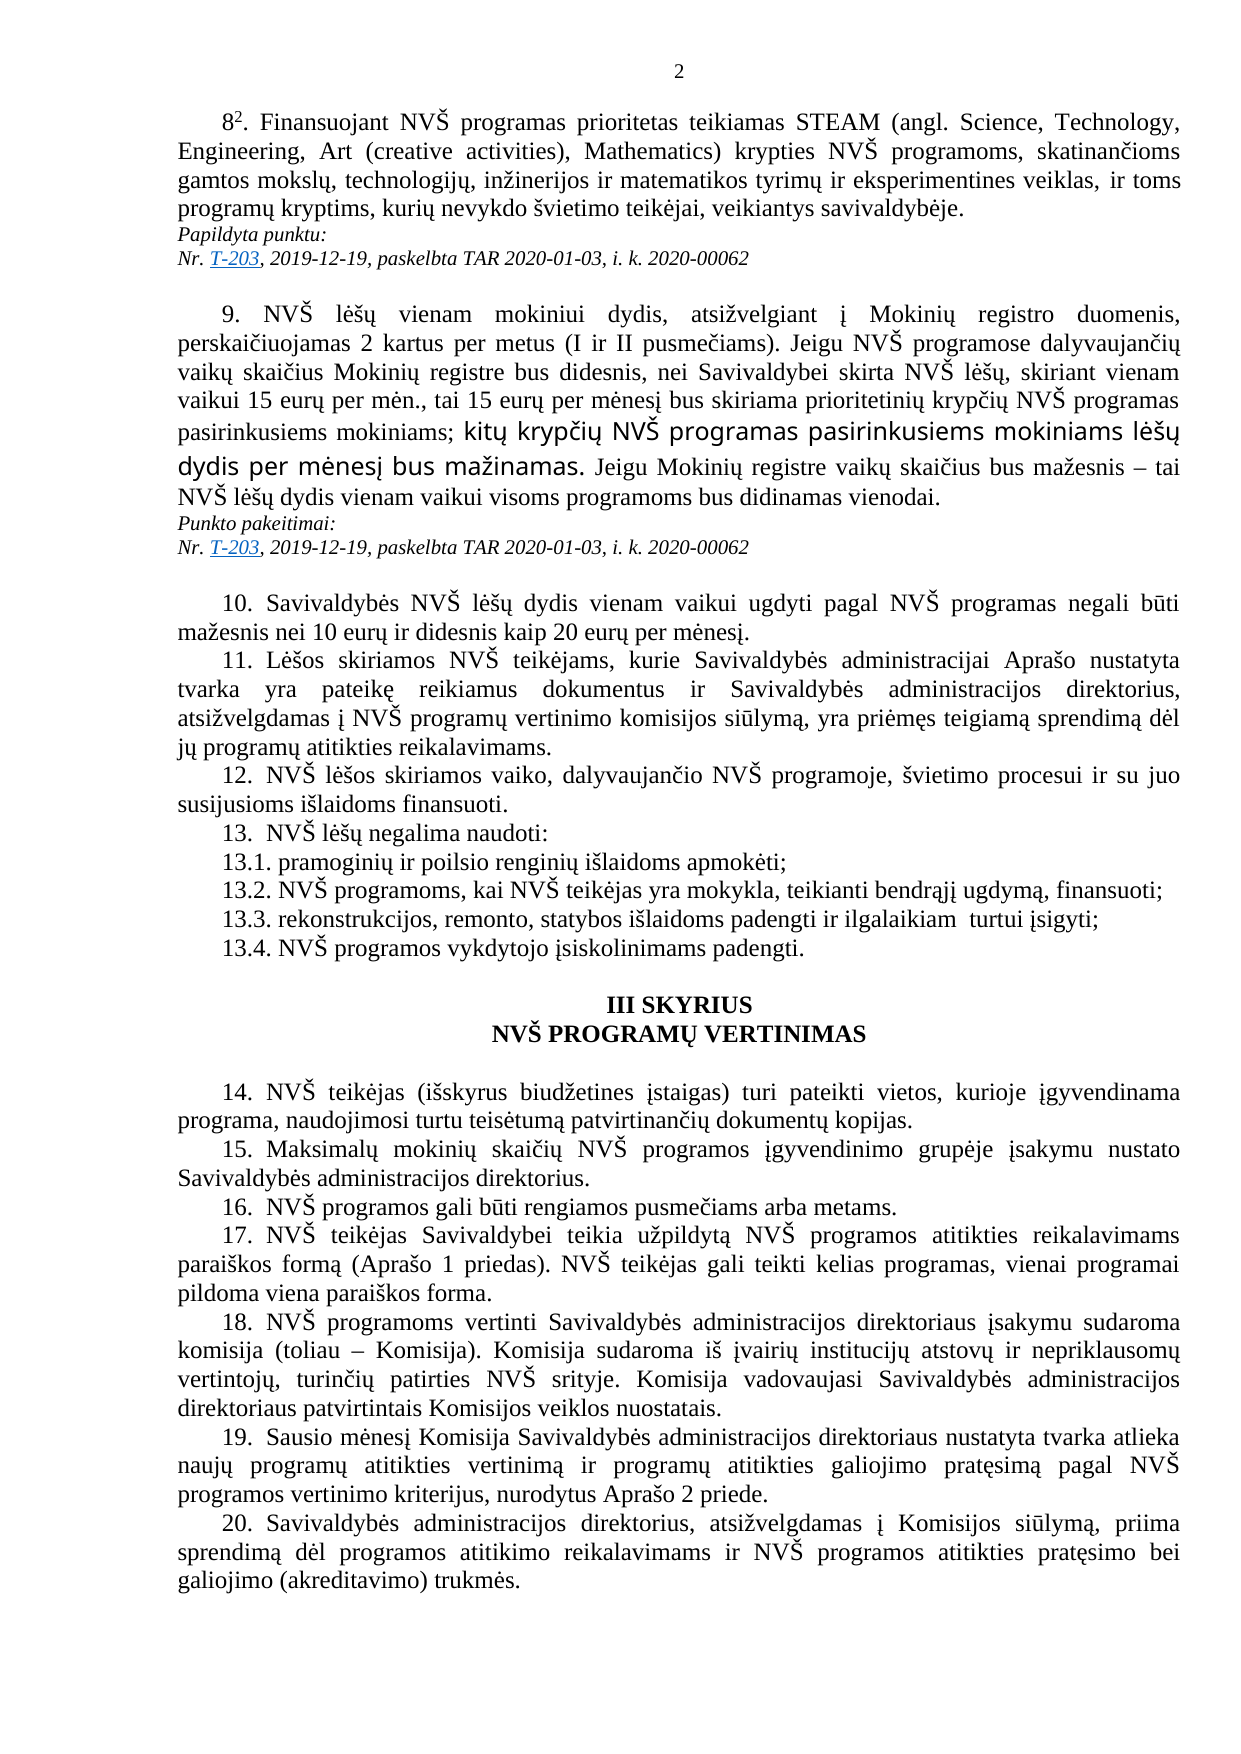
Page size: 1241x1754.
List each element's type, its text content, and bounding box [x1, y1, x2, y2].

text 13.3. rekonstrukcijos, remonto, statybos išlaidoms padengti ir ilgalaikiam turtui įsigyti; [222, 904, 1181, 933]
text 13.1. pramoginių ir poilsio renginių išlaidoms apmokėti; [222, 847, 1181, 875]
text 20. Savivaldybės administracijos direktorius, atsižvelgdamas į Komisijos siūlymą, priima sprendimą dėl programos atitikimo reikalavimams ir NVŠ programos atitikties pratęsimo bei galiojimo (akreditavimo) trukmės. [177, 1508, 1181, 1594]
text 13.2. NVŠ programoms, kai NVŠ teikėjas yra mokykla, teikianti bendrąjį ugdymą, finansuoti; [222, 875, 1181, 904]
text 82. Finansuojant NVŠ programas prioritetas teikiamas STEAM (angl. Science, Technology, Engineering, Art (creative activities), Mathematics) krypties NVŠ programoms, skatinančioms gamtos mokslų, technologijų, inžinerijos ir matematikos tyrimų ir eksperimentines veiklas, ir toms programų kryptims, kurių nevykdo švietimo teikėjai, veikiantys savivaldybėje. [177, 107, 1181, 222]
text 10. Savivaldybės NVŠ lėšų dydis vienam vaikui ugdyti pagal NVŠ programas negali būti mažesnis nei 10 eurų ir didesnis kaip 20 eurų per mėnesį. [177, 588, 1181, 645]
text 18. NVŠ programoms vertinti Savivaldybės administracijos direktoriaus įsakymu sudaroma komisija (toliau – Komisija). Komisija sudaroma iš įvairių institucijų atstovų ir nepriklausomų vertintojų, turinčių patirties NVŠ srityje. Komisija vadovaujasi Savivaldybės administracijos direktoriaus patvirtintais Komisijos veiklos nuostatais. [177, 1307, 1181, 1422]
text 15. Maksimalų mokinių skaičių NVŠ programos įgyvendinimo grupėje įsakymu nustato Savivaldybės administracijos direktorius. [177, 1134, 1181, 1192]
text NVŠ PROGRAMŲ VERTINIMAS [177, 1019, 1181, 1048]
text Nr. T-203, 2019-12-19, paskelbta TAR 2020-01-03, i. k. 2020-00062 [177, 246, 1181, 270]
text 9. NVŠ lėšų vienam mokiniui dydis, atsižvelgiant į Mokinių registro duomenis, perskaičiuojamas 2 kartus per metus (I ir II pusmečiams). Jeigu NVŠ programose dalyvaujančių vaikų skaičius Mokinių registre bus didesnis, nei Savivaldybei skirta NVŠ lėšų, skiriant vienam vaikui 15 eurų per mėn., tai 15 eurų per mėnesį bus skiriama prioritetinių krypčių NVŠ programas pasirinkusiems mokiniams; kitų krypčių NVŠ programas pasirinkusiems mokiniams lėšų dydis per mėnesį bus mažinamas. Jeigu Mokinių registre vaikų skaičius bus mažesnis – tai NVŠ lėšų dydis vienam vaikui visoms programoms bus didinamas vienodai. [177, 299, 1181, 511]
text Nr. T-203, 2019-12-19, paskelbta TAR 2020-01-03, i. k. 2020-00062 [177, 535, 1181, 559]
text 13.4. NVŠ programos vykdytojo įsiskolinimams padengti. [222, 933, 1181, 962]
text III SKYRIUS [177, 990, 1181, 1019]
text 19. Sausio mėnesį Komisija Savivaldybės administracijos direktoriaus nustatyta tvarka atlieka naujų programų atitikties vertinimą ir programų atitikties galiojimo pratęsimą pagal NVŠ programos vertinimo kriterijus, nurodytus Aprašo 2 priede. [177, 1422, 1181, 1508]
text 17. NVŠ teikėjas Savivaldybei teikia užpildytą NVŠ programos atitikties reikalavimams paraiškos formą (Aprašo 1 priedas). NVŠ teikėjas gali teikti kelias programas, vienai programai pildoma viena paraiškos forma. [177, 1220, 1181, 1307]
text Papildyta punktu: [177, 222, 1181, 246]
text 14. NVŠ teikėjas (išskyrus biudžetines įstaigas) turi pateikti vietos, kurioje įgyvendinama programa, naudojimosi turtu teisėtumą patvirtinančių dokumentų kopijas. [177, 1077, 1181, 1134]
text 12. NVŠ lėšos skiriamos vaiko, dalyvaujančio NVŠ programoje, švietimo procesui ir su juo susijusioms išlaidoms finansuoti. [177, 760, 1181, 818]
text 13. NVŠ lėšų negalima naudoti: [222, 818, 1181, 847]
text 11. Lėšos skiriamos NVŠ teikėjams, kurie Savivaldybės administracijai Aprašo nustatyta tvarka yra pateikę reikiamus dokumentus ir Savivaldybės administracijos direktorius, atsižvelgdamas į NVŠ programų vertinimo komisijos siūlymą, yra priėmęs teigiamą sprendimą dėl jų programų atitikties reikalavimams. [177, 645, 1181, 760]
text Punkto pakeitimai: [177, 511, 1181, 535]
text 16. NVŠ programos gali būti rengiamos pusmečiams arba metams. [177, 1192, 1181, 1220]
